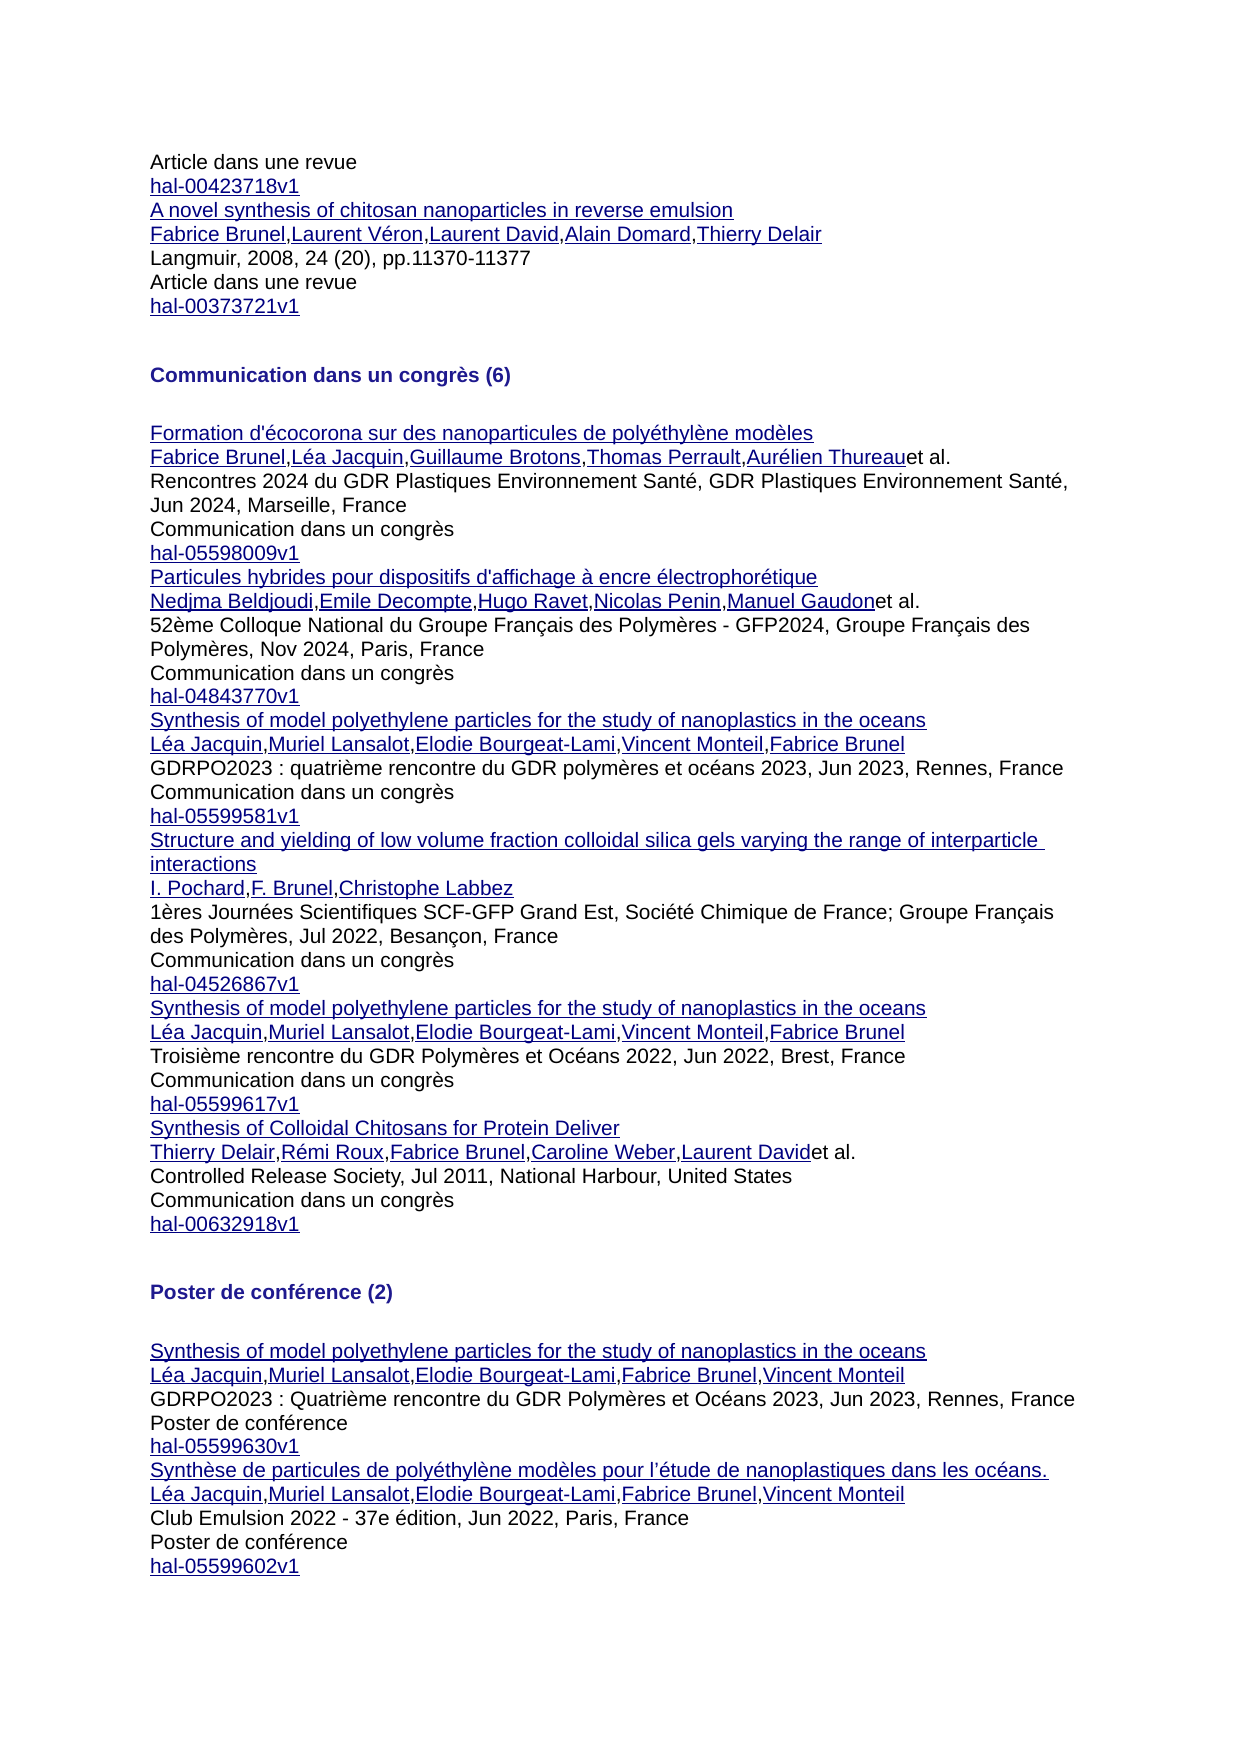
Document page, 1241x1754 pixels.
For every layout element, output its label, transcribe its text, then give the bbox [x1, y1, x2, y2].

table_cell Particules hybrides pour dispositifs d'affichage à encre électrophorétique Nedjma Beldjoudi,Emile Decompte,Hugo Ravet,Nicolas Penin,Manuel Gaudonet al. 52ème Colloque National du Groupe Français des Polymères - GFP2024, Groupe Français des Polymères, Nov 2024, Paris, France Communication dans un congrès hal-04843770v1 [150, 565, 1090, 708]
table_cell Article dans une revue hal-00423718v1 [150, 150, 1090, 198]
table_cell Synthesis of model polyethylene particles for the study of nanoplastics in the oceans Léa Jacquin,Muriel Lansalot,Elodie Bourgeat-Lami,Vincent Monteil,Fabrice Brunel Troisième rencontre du GDR Polymères et Océans 2022, Jun 2022, Brest, France Communication dans un congrès hal-05599617v1 [150, 996, 1090, 1116]
subtitle Communication dans un congrès (6) [150, 362, 1090, 386]
table_cell A novel synthesis of chitosan nanoparticles in reverse emulsion Fabrice Brunel,Laurent Véron,Laurent David,Alain Domard,Thierry Delair Langmuir, 2008, 24 (20), pp.11370-11377 Article dans une revue hal-00373721v1 [150, 198, 1090, 318]
subtitle Poster de conférence (2) [150, 1280, 1090, 1304]
table_header Formation d'écocorona sur des nanoparticules de polyéthylène modèles Fabrice Brunel,Léa Jacquin,Guillaume Brotons,Thomas Perrault,Aurélien Thureauet al. Rencontres 2024 du GDR Plastiques Environnement Santé, GDR Plastiques Environnement Santé, Jun 2024, Marseille, France Communication dans un congrès hal-05598009v1 [150, 421, 1090, 564]
table_cell Structure and yielding of low volume fraction colloidal silica gels varying the range of interparticle interactions I. Pochard,F. Brunel,Christophe Labbez 1ères Journées Scientifiques SCF-GFP Grand Est, Société Chimique de France; Groupe Français des Polymères, Jul 2022, Besançon, France Communication dans un congrès hal-04526867v1 [150, 828, 1090, 996]
table_cell Synthesis of Colloidal Chitosans for Protein Deliver Thierry Delair,Rémi Roux,Fabrice Brunel,Caroline Weber,Laurent Davidet al. Controlled Release Society, Jul 2011, National Harbour, United States Communication dans un congrès hal-00632918v1 [150, 1116, 1090, 1235]
table_cell Synthèse de particules de polyéthylène modèles pour l’étude de nanoplastiques dans les océans. Léa Jacquin,Muriel Lansalot,Elodie Bourgeat-Lami,Fabrice Brunel,Vincent Monteil Club Emulsion 2022 - 37e édition, Jun 2022, Paris, France Poster de conférence hal-05599602v1 [150, 1458, 1090, 1578]
table_header Synthesis of model polyethylene particles for the study of nanoplastics in the oceans Léa Jacquin,Muriel Lansalot,Elodie Bourgeat-Lami,Fabrice Brunel,Vincent Monteil GDRPO2023 : Quatrième rencontre du GDR Polymères et Océans 2023, Jun 2023, Rennes, France Poster de conférence hal-05599630v1 [150, 1339, 1090, 1458]
table_cell Synthesis of model polyethylene particles for the study of nanoplastics in the oceans Léa Jacquin,Muriel Lansalot,Elodie Bourgeat-Lami,Vincent Monteil,Fabrice Brunel GDRPO2023 : quatrième rencontre du GDR polymères et océans 2023, Jun 2023, Rennes, France Communication dans un congrès hal-05599581v1 [150, 708, 1090, 828]
